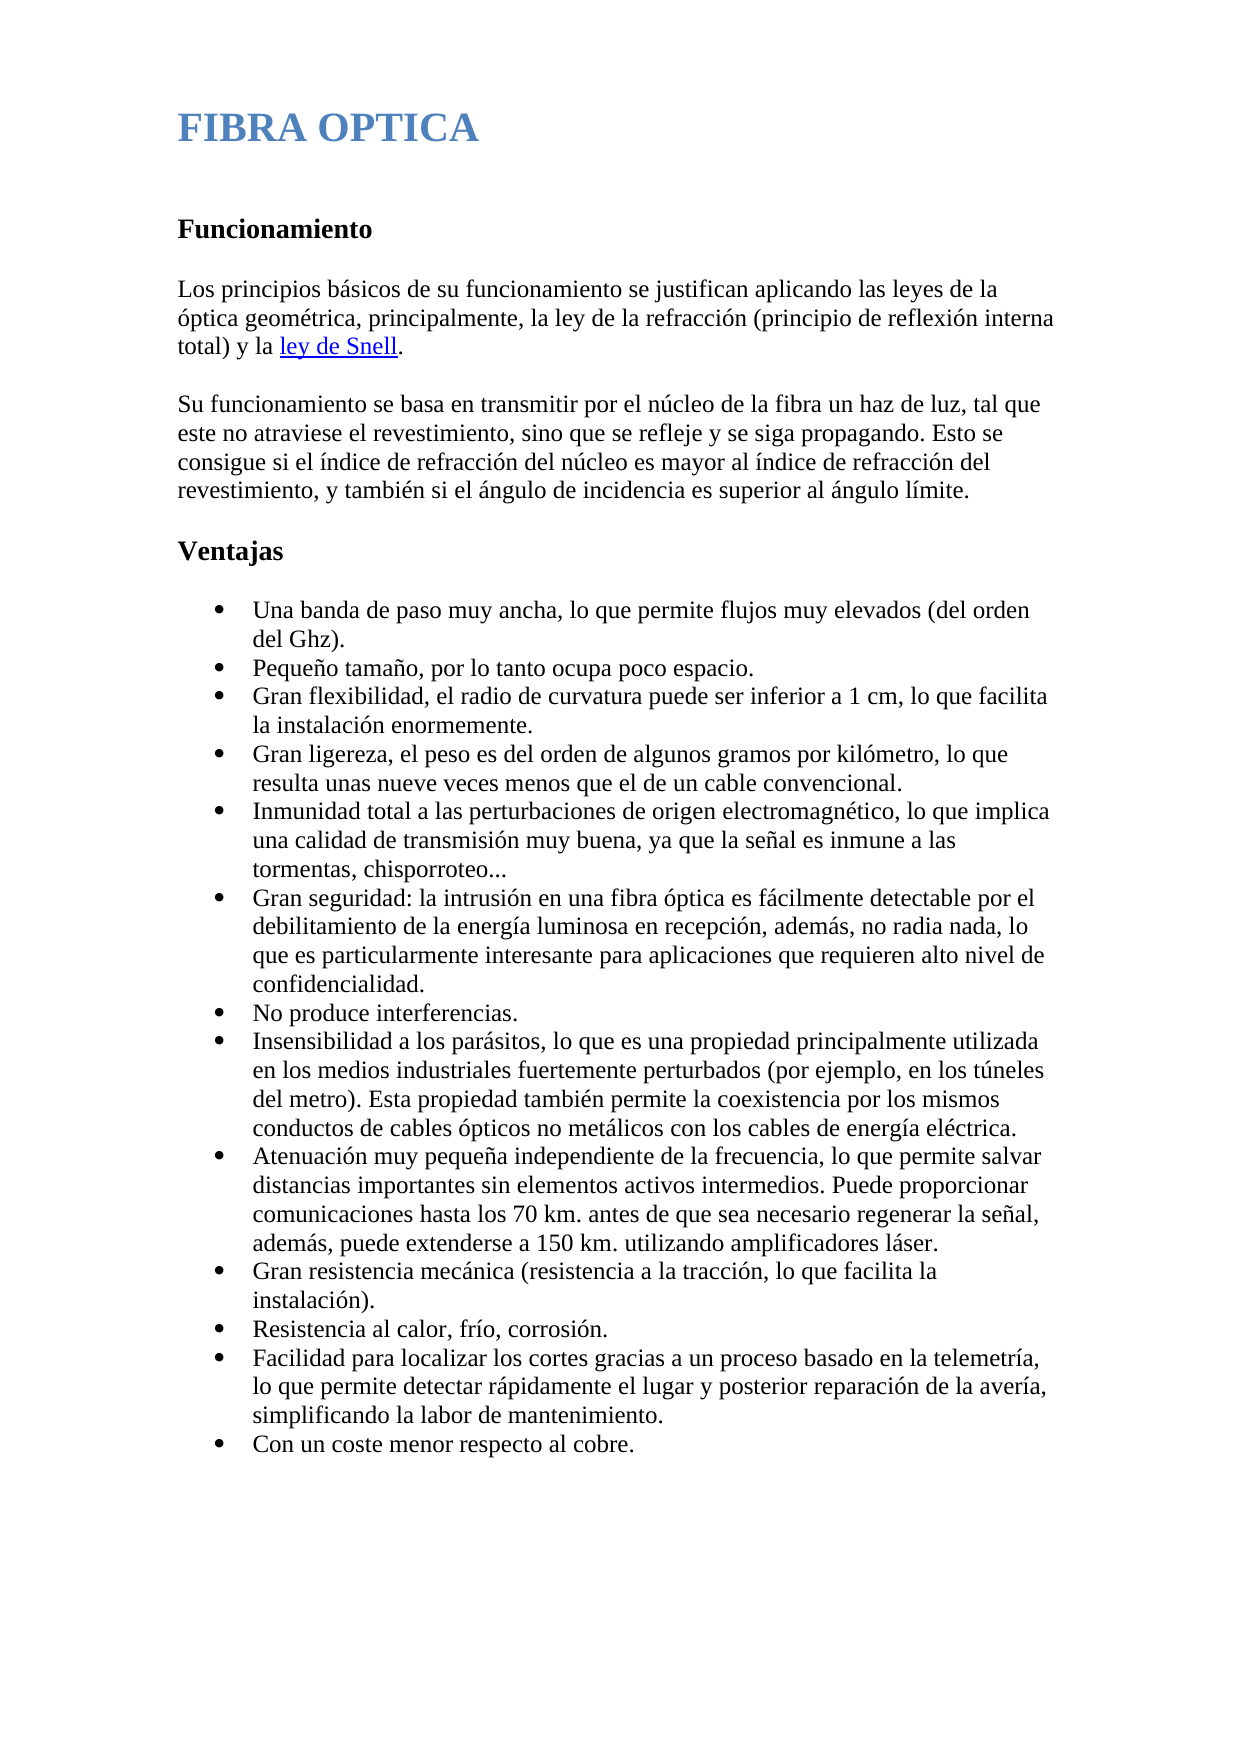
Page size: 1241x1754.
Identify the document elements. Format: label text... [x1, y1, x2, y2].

subtitle Funcionamiento [177, 212, 1063, 245]
list Gran seguridad: la intrusión en una fibra óptica es fácilmente detectable por el debilitamiento de la energía luminosa en recepción, además, no radia nada, lo que es particularmente interesante para aplicaciones que requieren alto nivel de confidencialidad. [215, 883, 1063, 998]
list Facilidad para localizar los cortes gracias a un proceso basado en la telemetría, lo que permite detectar rápidamente el lugar y posterior reparación de la avería, simplificando la labor de mantenimiento. [215, 1343, 1063, 1429]
subtitle Ventajas [177, 533, 1063, 566]
list Atenuación muy pequeña independiente de la frecuencia, lo que permite salvar distancias importantes sin elementos activos intermedios. Puede proporcionar comunicaciones hasta los 70 km. antes de que sea necesario regenerar la señal, además, puede extenderse a 150 km. utilizando amplificadores láser. [215, 1141, 1063, 1256]
list Inmunidad total a las perturbaciones de origen electromagnético, lo que implica una calidad de transmisión muy buena, ya que la señal es inmune a las tormentas, chisporroteo... [215, 796, 1063, 883]
list Gran ligereza, el peso es del orden de algunos gramos por kilómetro, lo que resulta unas nueve veces menos que el de un cable convencional. [215, 739, 1063, 796]
list Una banda de paso muy ancha, lo que permite flujos muy elevados (del orden del Ghz). [215, 595, 1063, 653]
list Insensibilidad a los parásitos, lo que es una propiedad principalmente utilizada en los medios industriales fuertemente perturbados (por ejemplo, en los túneles del metro). Esta propiedad también permite la coexistencia por los mismos conductos de cables ópticos no metálicos con los cables de energía eléctrica. [215, 1026, 1063, 1141]
list Resistencia al calor, frío, corrosión. [215, 1314, 1063, 1343]
text Su funcionamiento se basa en transmitir por el núcleo de la fibra un haz de luz, tal que este no atraviese el revestimiento, sino que se refleje y se siga propagando. Esto se consigue si el índice de refracción del núcleo es mayor al índice de refracción del revestimiento, y también si el ángulo de incidencia es superior al ángulo límite. [177, 389, 1063, 504]
list Gran flexibilidad, el radio de curvatura puede ser inferior a 1 cm, lo que facilita la instalación enormemente. [215, 681, 1063, 739]
list Con un coste menor respecto al cobre. [215, 1429, 1063, 1458]
list Pequeño tamaño, por lo tanto ocupa poco espacio. [215, 653, 1063, 681]
list No produce interferencias. [215, 998, 1063, 1026]
list Gran resistencia mecánica (resistencia a la tracción, lo que facilita la instalación). [215, 1256, 1063, 1314]
text Los principios básicos de su funcionamiento se justifican aplicando las leyes de la óptica geométrica, principalmente, la ley de la refracción (principio de reflexión interna total) y la ley de Snell. [177, 274, 1063, 360]
